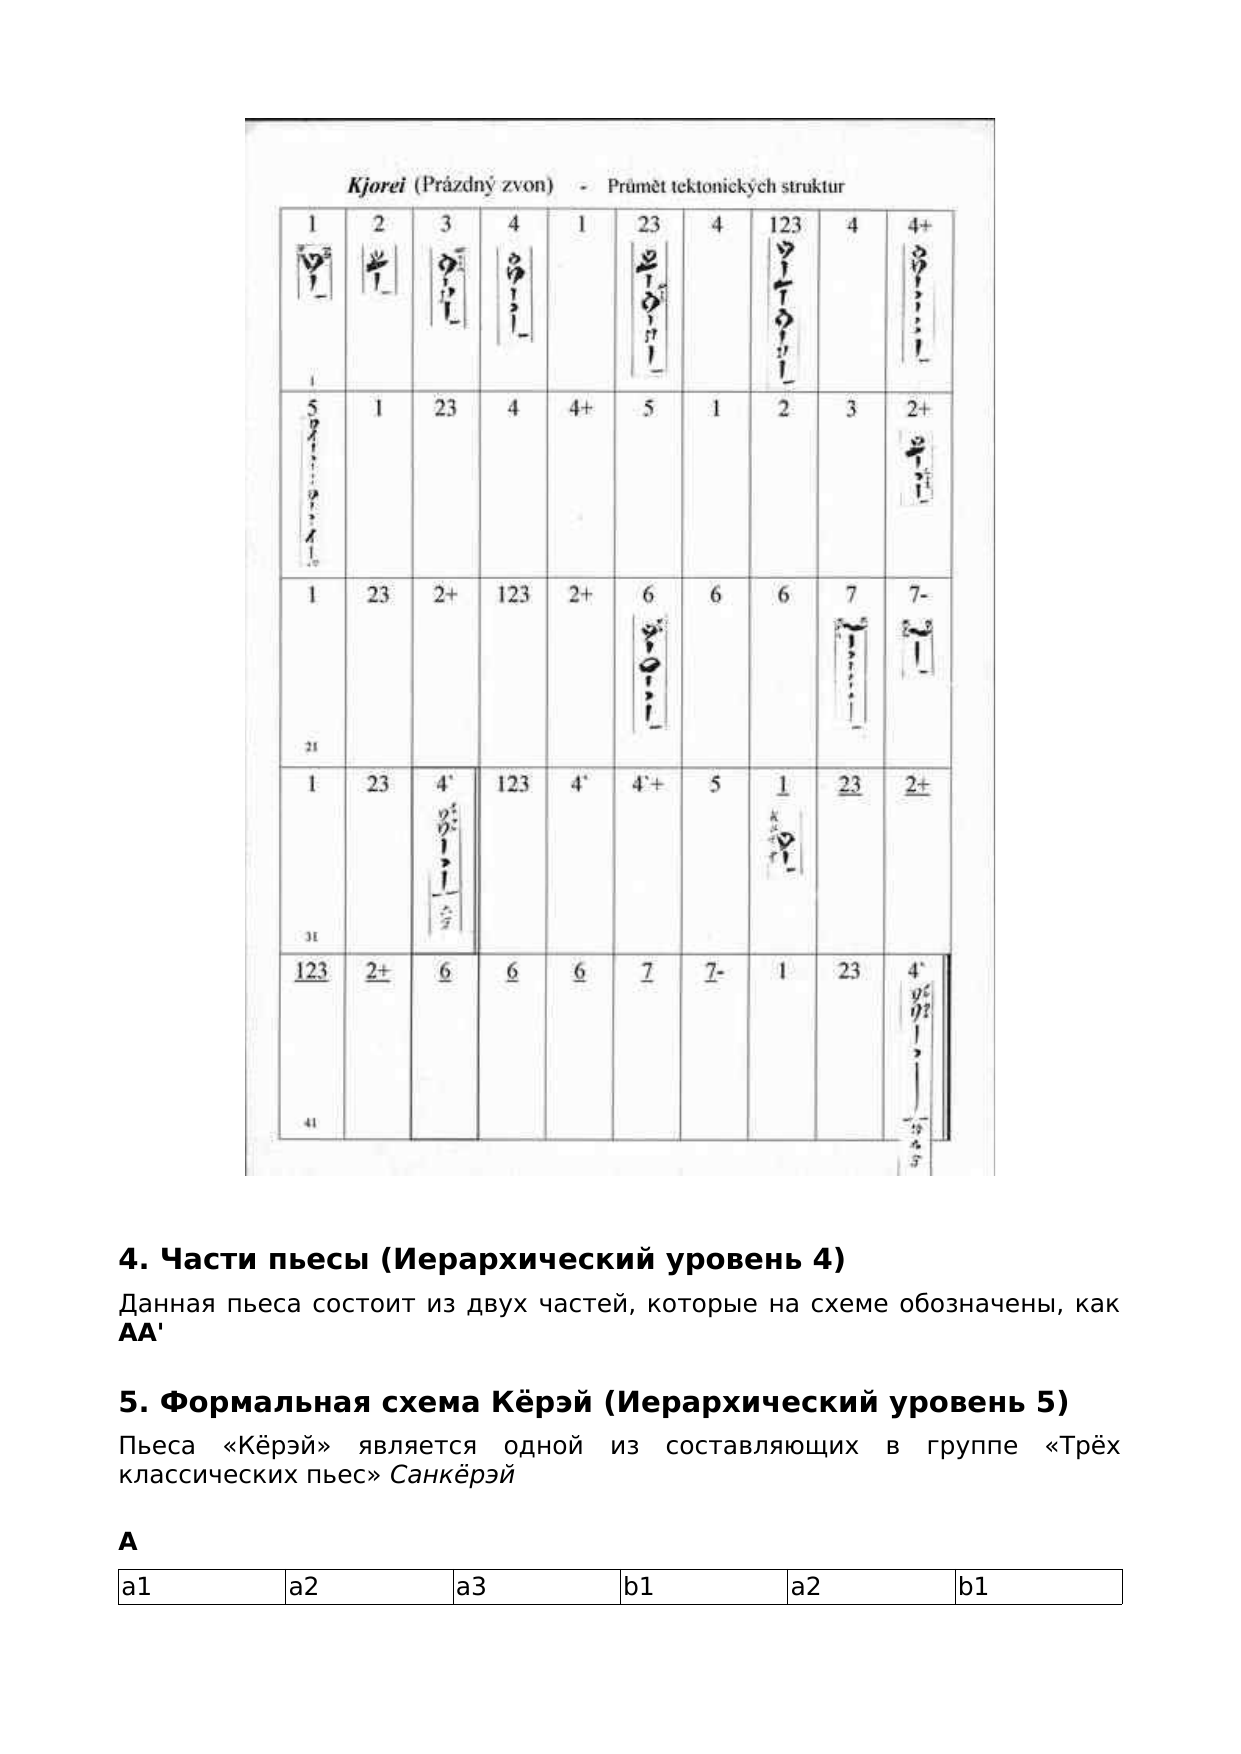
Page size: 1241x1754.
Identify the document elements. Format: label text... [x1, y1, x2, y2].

table_header a2 [788, 1570, 955, 1604]
table_header a3 [454, 1570, 620, 1604]
text Данная пьеса состоит из двух частей, которые на схеме обозначены, как AA' [118, 1289, 1122, 1347]
table_header a1 [119, 1570, 285, 1604]
table_header b1 [956, 1570, 1122, 1604]
table_header a2 [286, 1570, 453, 1604]
picture [245, 118, 995, 1176]
subtitle A [118, 1527, 1122, 1556]
table_header b1 [621, 1570, 787, 1604]
text Пьеса «Кёрэй» является одной из составляющих в группе «Трёх классических пьес» Санкёрэй [118, 1431, 1122, 1490]
subtitle 4. Части пьесы (Иерархический уровень 4) [118, 1243, 1122, 1277]
subtitle 5. Формальная схема Кёрэй (Иерархический уровень 5) [118, 1385, 1122, 1419]
